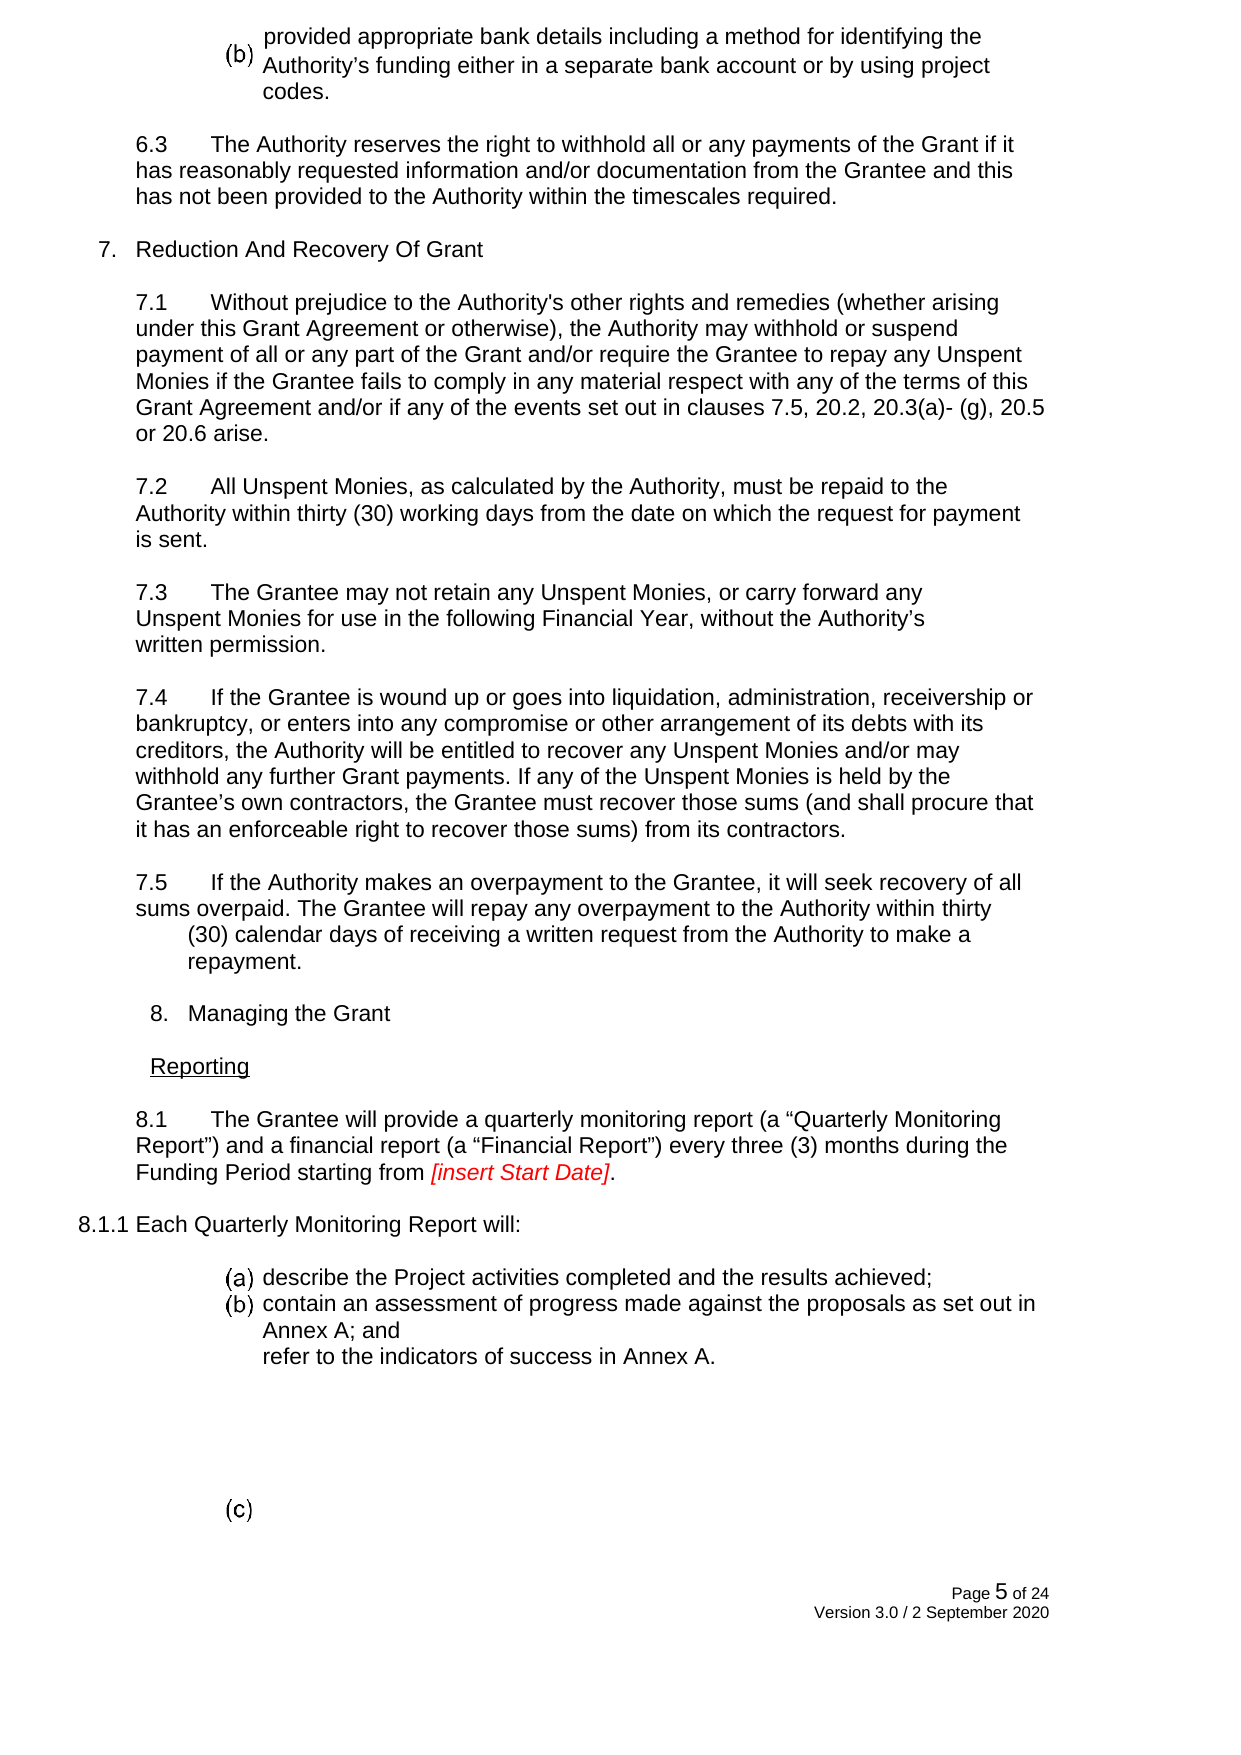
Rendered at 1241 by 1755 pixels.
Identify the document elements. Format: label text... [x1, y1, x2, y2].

text refer to the indicators of success in Annex A. [262, 1343, 1105, 1369]
list Each Quarterly Monitoring Report will: [78, 1211, 1105, 1238]
text describe the Project activities completed and the results achieved; [262, 1264, 1105, 1290]
text contain an assessment of progress made against the proposals as set out in Annex A; and [262, 1290, 1038, 1343]
list The Grantee will provide a quarterly monitoring report (a “Quarterly Monitoring Report”) and a financial report (a “Financial Report”) every three (3) months during the Funding Period starting from [insert Start Date]. [135, 1106, 1022, 1185]
text (30) calendar days of receiving a written request from the Authority to make a repayment. [187, 921, 973, 974]
list If the Authority makes an overpayment to the Grantee, it will seek recovery of all sums overpaid. The Grantee will repay any overpayment to the Authority within thirty [135, 868, 1044, 921]
list Managing the Grant Reporting [150, 1000, 391, 1079]
list If the Grantee is wound up or goes into liquidation, administration, receivership or bankruptcy, or enters into any compromise or other arrangement of its debts with its creditors, the Authority will be entitled to recover any Unspent Monies and/or may withhold any further Grant payments. If any of the Unspent Monies is held by the Grantee’s own contractors, the Grantee must recover those sums (and shall procure that it has an enforceable right to recover those sums) from its contractors. [135, 684, 1042, 842]
text provided appropriate bank details including a method for identifying the Authority’s funding either in a separate bank account or by using project codes. [226, 11, 992, 104]
list Reduction And Recovery Of Grant [98, 236, 1105, 262]
list Without prejudice to the Authority's other rights and remedies (whether arising under this Grant Agreement or otherwise), the Authority may withhold or suspend payment of all or any part of the Grant and/or require the Grantee to repay any Unspent Monies if the Grantee fails to comply in any material respect with any of the terms of this Grant Agreement and/or if any of the events set out in clauses 7.5, 20.2, 20.3(a)- (g), 20.5 or 20.6 arise. [135, 288, 1048, 447]
list The Grantee may not retain any Unspent Monies, or carry forward any Unspent Monies for use in the following Financial Year, without the Authority’s written permission. [135, 579, 992, 658]
list All Unspent Monies, as calculated by the Authority, must be repaid to the Authority within thirty (30) working days from the date on which the request for payment is sent. [135, 473, 1023, 552]
list The Authority reserves the right to withhold all or any payments of the Grant if it has reasonably requested information and/or documentation from the Grantee and this has not been provided to the Authority within the timescales required. [135, 131, 1036, 209]
